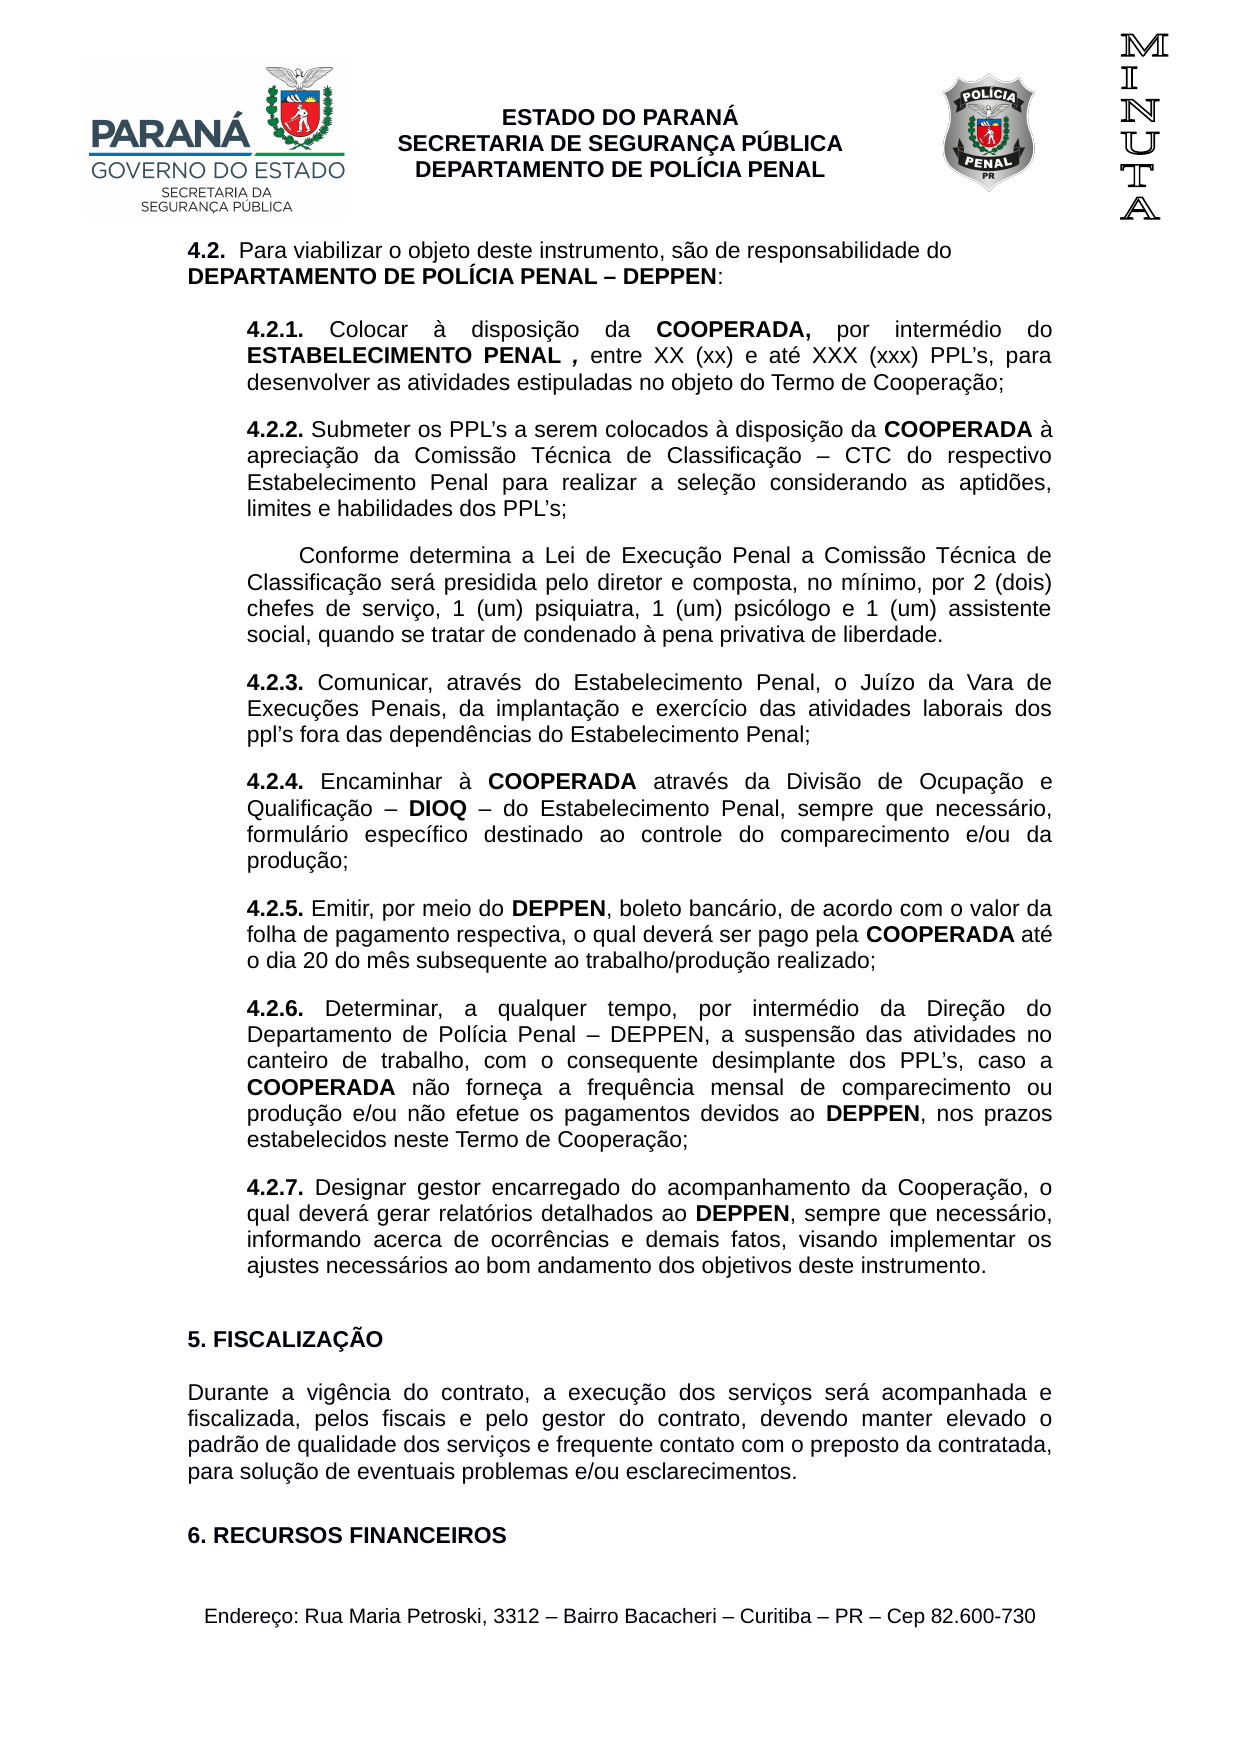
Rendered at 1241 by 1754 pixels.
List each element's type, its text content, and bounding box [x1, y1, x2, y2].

text 5. FISCALIZAÇÃO [187, 1326, 1053, 1352]
text 4.2.3. Comunicar, através do Estabelecimento Penal, o Juízo da Vara de Execuções Penais, da implantação e exercício das atividades laborais dos ppl’s fora das dependências do Estabelecimento Penal; [247, 668, 1053, 747]
text Durante a vigência do contrato, a execução dos serviços será acompanhada e fiscalizada, pelos fiscais e pelo gestor do contrato, devendo manter elevado o padrão de qualidade dos serviços e frequente contato com o preposto da contratada, para solução de eventuais problemas e/ou esclarecimentos. [187, 1379, 1053, 1484]
text 4.2. Para viabilizar o objeto deste instrumento, são de responsabilidade do DEPARTAMENTO DE POLÍCIA PENAL – DEPPEN: [187, 237, 1053, 290]
text 4.2.2. Submeter os PPL’s a serem colocados à disposição da COOPERADA à apreciação da Comissão Técnica de Classificação – CTC do respectivo Estabelecimento Penal para realizar a seleção considerando as aptidões, limites e habilidades dos PPL’s; [247, 416, 1053, 521]
text 4.2.5. Emitir, por meio do DEPPEN, boleto bancário, de acordo com o valor da folha de pagamento respectiva, o qual deverá ser pago pela COOPERADA até o dia 20 do mês subsequente ao trabalho/produção realizado; [247, 894, 1053, 974]
text 4.2.1. Colocar à disposição da COOPERADA, por intermédio do ESTABELECIMENTO PENAL , entre XX (xx) e até XXX (xxx) PPL’s, para desenvolver as atividades estipuladas no objeto do Termo de Cooperação; [247, 316, 1053, 395]
text 6. RECURSOS FINANCEIROS [187, 1522, 1053, 1548]
text 4.2.6. Determinar, a qualquer tempo, por intermédio da Direção do Departamento de Polícia Penal – DEPPEN, a suspensão das atividades no canteiro de trabalho, com o consequente desimplante dos PPL’s, caso a COOPERADA não forneça a frequência mensal de comparecimento ou produção e/ou não efetue os pagamentos devidos ao DEPPEN, nos prazos estabelecidos neste Termo de Cooperação; [247, 994, 1053, 1153]
text Conforme determina a Lei de Execução Penal a Comissão Técnica de Classificação será presidida pelo diretor e composta, no mínimo, por 2 (dois) chefes de serviço, 1 (um) psiquiatra, 1 (um) psicólogo e 1 (um) assistente social, quando se tratar de condenado à pena privativa de liberdade. [247, 542, 1053, 648]
text 4.2.4. Encaminhar à COOPERADA através da Divisão de Ocupação e Qualificação – DIOQ – do Estabelecimento Penal, sempre que necessário, formulário específico destinado ao controle do comparecimento e/ou da produção; [247, 768, 1053, 874]
text 4.2.7. Designar gestor encarregado do acompanhamento da Cooperação, o qual deverá gerar relatórios detalhados ao DEPPEN, sempre que necessário, informando acerca de ocorrências e demais fatos, visando implementar os ajustes necessários ao bom andamento dos objetivos deste instrumento. [247, 1173, 1053, 1279]
